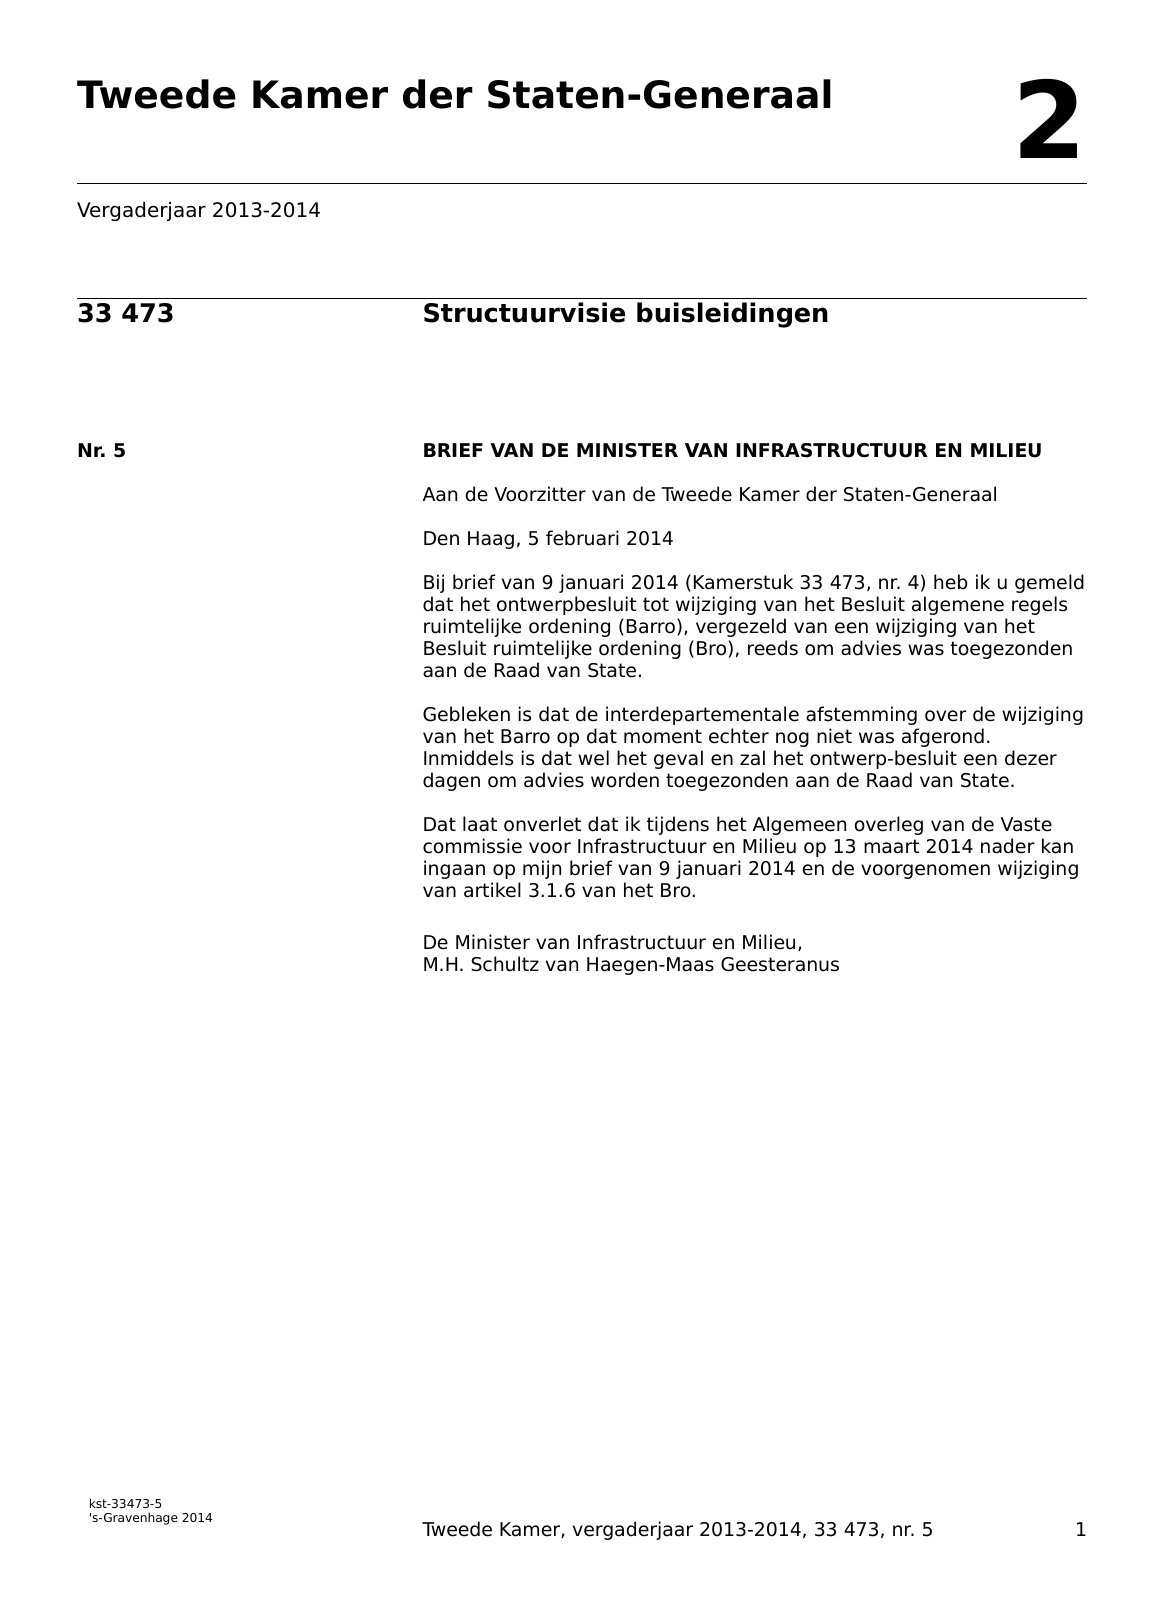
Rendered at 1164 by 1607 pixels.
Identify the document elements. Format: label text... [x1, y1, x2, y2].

table_header Tweede Kamer der Staten-Generaal [77, 59, 886, 183]
text Gebleken is dat de interdepartementale afstemming over de wijziging van het Barro op dat moment echter nog niet was afgerond. Inmiddels is dat wel het geval en zal het ontwerp-besluit een dezer dagen om advies worden toegezonden aan de Raad van State. [422, 704, 1087, 792]
text Dat laat onverlet dat ik tijdens het Algemeen overleg van de Vaste commissie voor Infrastructuur en Milieu op 13 maart 2014 nader kan ingaan op mijn brief van 9 januari 2014 en de voorgenomen wijziging van artikel 3.1.6 van het Bro. [422, 814, 1087, 902]
table_cell Vergaderjaar 2013-2014 [77, 184, 1087, 298]
text De Minister van Infrastructuur en Milieu, M.H. Schultz van Haegen-Maas Geesteranus [422, 932, 1087, 976]
subtitle 33 473 Structuurvisie buisleidingen [77, 299, 1087, 329]
table_header 2 [886, 59, 1087, 183]
text kst-33473-5 [88, 1497, 323, 1511]
text Aan de Voorzitter van de Tweede Kamer der Staten-Generaal [422, 484, 1087, 506]
text Den Haag, 5 februari 2014 [422, 528, 1087, 550]
subtitle Nr. 5 BRIEF VAN DE MINISTER VAN INFRASTRUCTUUR EN MILIEU [77, 440, 1087, 462]
text Bij brief van 9 januari 2014 (Kamerstuk 33 473, nr. 4) heb ik u gemeld dat het ontwerpbesluit tot wijziging van het Besluit algemene regels ruimtelijke ordening (Barro), vergezeld van een wijziging van het Besluit ruimtelijke ordening (Bro), reeds om advies was toegezonden aan de Raad van State. [422, 572, 1087, 682]
text 's-Gravenhage 2014 [88, 1511, 323, 1525]
